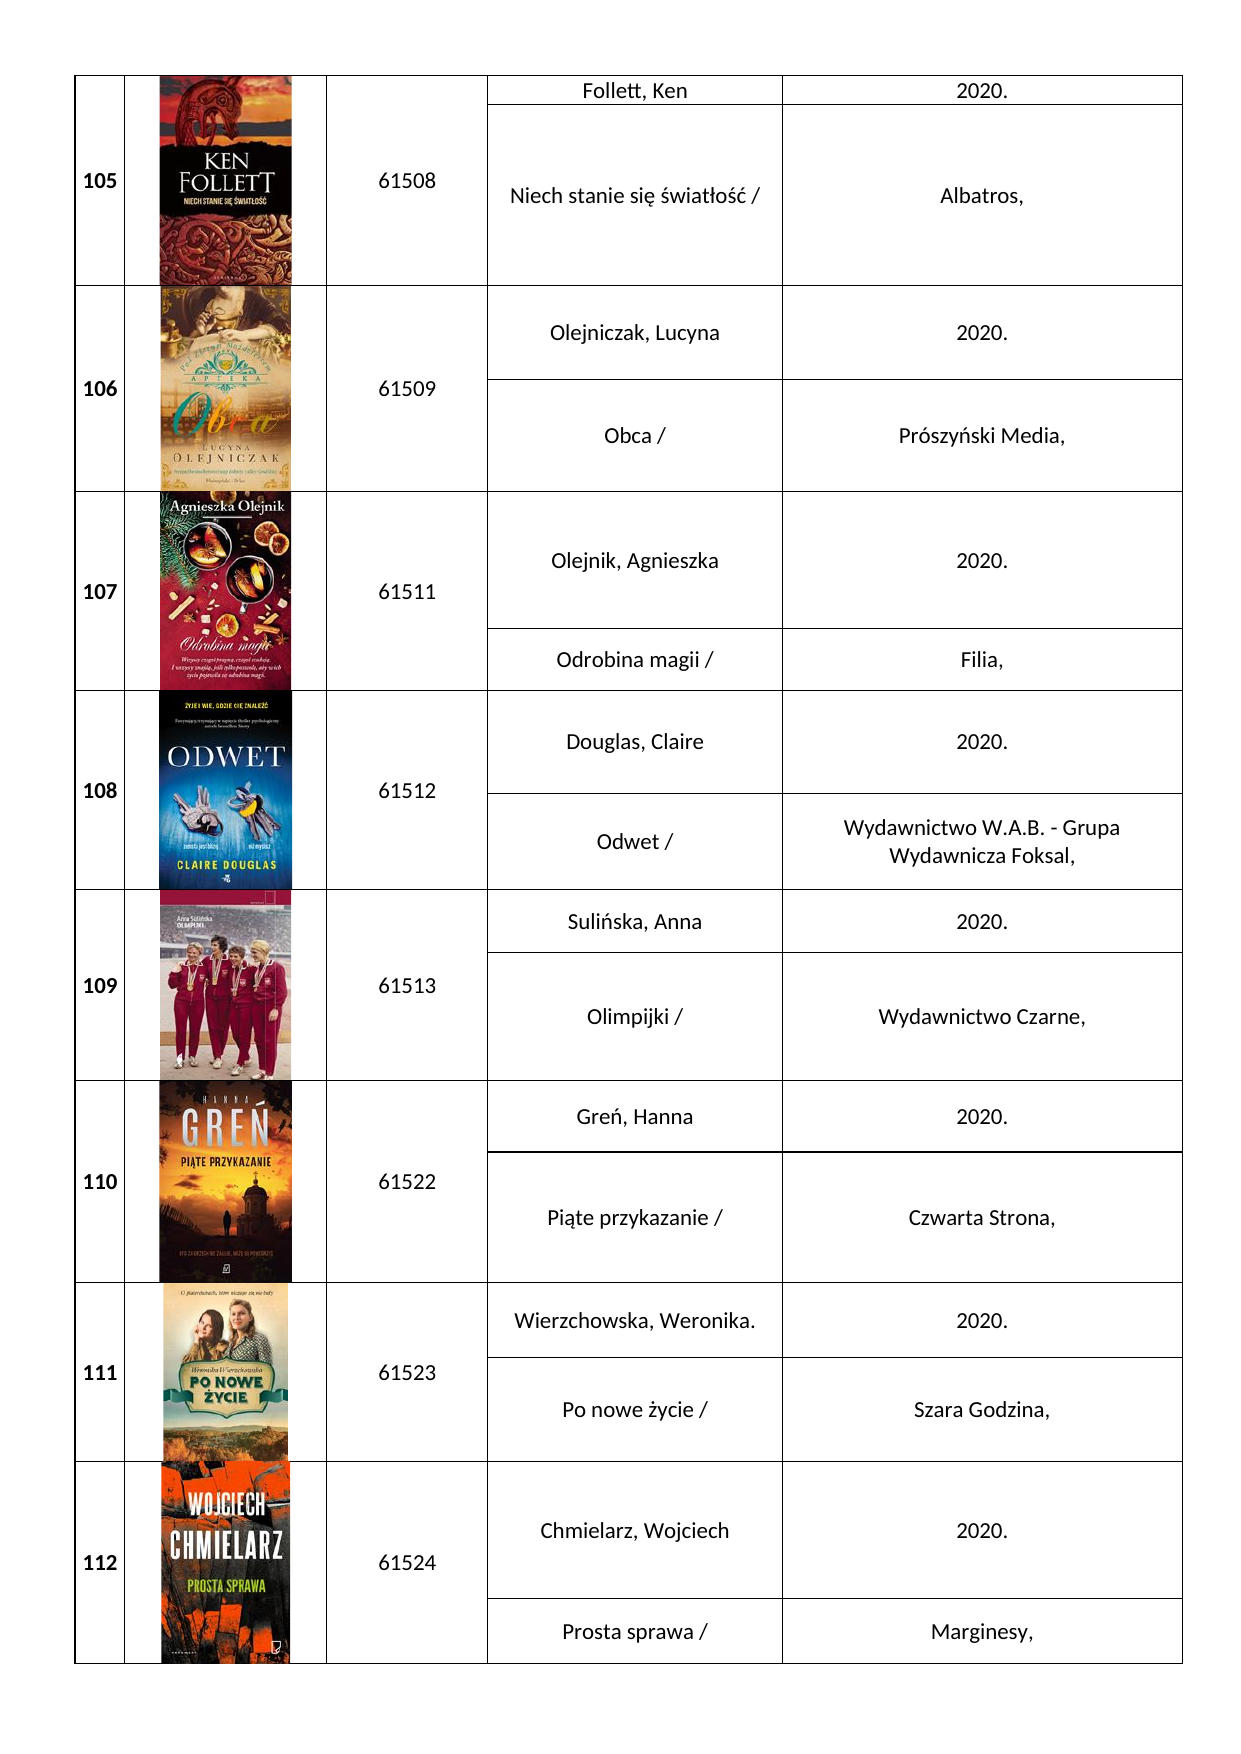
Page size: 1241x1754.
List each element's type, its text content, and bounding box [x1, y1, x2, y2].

table_cell Wydawnictwo W.A.B. - Grupa Wydawnicza Foksal, [783, 794, 1182, 889]
table_cell Szara Godzina, [783, 1358, 1182, 1461]
table_cell Prószyński Media, [783, 380, 1182, 491]
table_cell Marginesy, [783, 1599, 1182, 1663]
table_cell 2020. [783, 890, 1182, 952]
table_cell Wydawnictwo Czarne, [783, 953, 1182, 1080]
table_cell [125, 691, 159, 889]
table_cell Douglas, Claire [488, 691, 782, 792]
table_cell [125, 1283, 163, 1461]
table_cell Niech stanie się światłość / [488, 105, 782, 285]
table_cell Prosta sprawa / [488, 1599, 782, 1663]
table_cell [125, 1081, 159, 1282]
table_cell 2020. [783, 1462, 1182, 1598]
table_cell Follett, Ken [488, 76, 782, 104]
table_cell Olejnik, Agnieszka [488, 492, 782, 628]
table_cell 61509 [327, 286, 487, 491]
table_cell [293, 691, 326, 889]
table_cell Odrobina magii / [488, 629, 782, 690]
table_cell Wierzchowska, Weronika. [488, 1283, 782, 1357]
table_cell 109 [76, 890, 124, 1080]
table_cell 2020. [783, 691, 1182, 792]
table_cell Filia, [783, 629, 1182, 690]
table_cell 2020. [783, 1283, 1182, 1357]
table_cell 61524 [327, 1462, 487, 1663]
table_cell 2020. [783, 76, 1182, 104]
table_cell [292, 492, 326, 690]
table_cell [125, 492, 160, 690]
table_cell Obca / [488, 380, 782, 491]
table_cell 61523 [327, 1283, 487, 1461]
table_cell 61512 [327, 691, 487, 889]
table_cell 111 [76, 1283, 124, 1461]
table_cell [125, 76, 159, 285]
table_cell Po nowe życie / [488, 1358, 782, 1461]
table_cell Olejniczak, Lucyna [488, 286, 782, 379]
table_cell Chmielarz, Wojciech [488, 1462, 782, 1598]
table_cell [292, 76, 326, 285]
table_cell 2020. [783, 286, 1182, 379]
table_cell 2020. [783, 1081, 1182, 1151]
table_cell 2020. [783, 492, 1182, 628]
table_cell 110 [76, 1081, 124, 1282]
table_cell 61513 [327, 890, 487, 1080]
table_cell Czwarta Strona, [783, 1153, 1182, 1282]
table_cell [291, 286, 326, 491]
table_cell [125, 1462, 161, 1663]
table_cell [288, 1283, 326, 1461]
table_cell Greń, Hanna [488, 1081, 782, 1151]
table_cell 61508 [327, 76, 487, 285]
table_cell Odwet / [488, 794, 782, 889]
table_cell [290, 1462, 326, 1663]
table_cell [292, 890, 326, 1080]
table_cell Olimpijki / [488, 953, 782, 1080]
table_cell [125, 286, 160, 491]
table_cell 61511 [327, 492, 487, 690]
table_cell 61522 [327, 1081, 487, 1282]
table_cell [125, 890, 160, 1080]
table_cell 107 [76, 492, 124, 690]
table_cell 106 [76, 286, 124, 491]
table_cell Piąte przykazanie / [488, 1153, 782, 1282]
table_cell Sulińska, Anna [488, 890, 782, 952]
table_cell Albatros, [783, 105, 1182, 285]
table_cell 105 [76, 76, 124, 285]
table_cell 108 [76, 691, 124, 889]
table_cell 112 [76, 1462, 124, 1663]
table_cell [292, 1081, 326, 1282]
